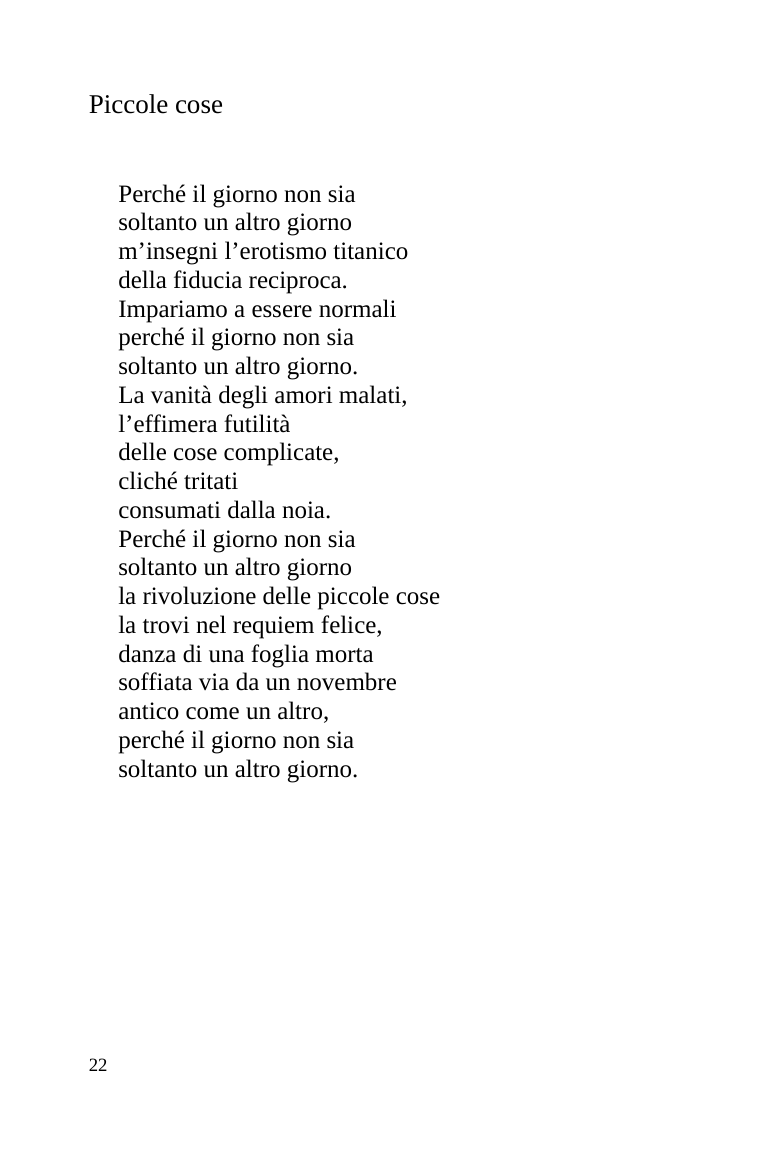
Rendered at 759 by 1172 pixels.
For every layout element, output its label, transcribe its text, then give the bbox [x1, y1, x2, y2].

text soltanto un altro giorno [118, 207, 670, 236]
text l’effimera futilità [118, 409, 670, 437]
text perché il giorno non sia [118, 725, 670, 754]
text Perché il giorno non sia [118, 524, 670, 552]
text soltanto un altro giorno. [118, 754, 670, 782]
text soffiata via da un novembre [118, 667, 670, 696]
text la trovi nel requiem felice, [118, 610, 670, 639]
text antico come un altro, [118, 696, 670, 725]
text Piccole cose [88, 88, 670, 120]
text della fiducia reciproca. [118, 265, 670, 294]
text soltanto un altro giorno [118, 552, 670, 581]
text Perché il giorno non sia [118, 179, 670, 207]
text La vanità degli amori malati, [118, 380, 670, 409]
text soltanto un altro giorno. [118, 351, 670, 380]
text m’insegni l’erotismo titanico [118, 236, 670, 265]
text consumati dalla noia. [118, 495, 670, 524]
text danza di una foglia morta [118, 639, 670, 667]
text perché il giorno non sia [118, 322, 670, 351]
text la rivoluzione delle piccole cose [118, 581, 670, 610]
text cliché tritati [118, 466, 670, 495]
text Impariamo a essere normali [118, 294, 670, 322]
text delle cose complicate, [118, 437, 670, 466]
